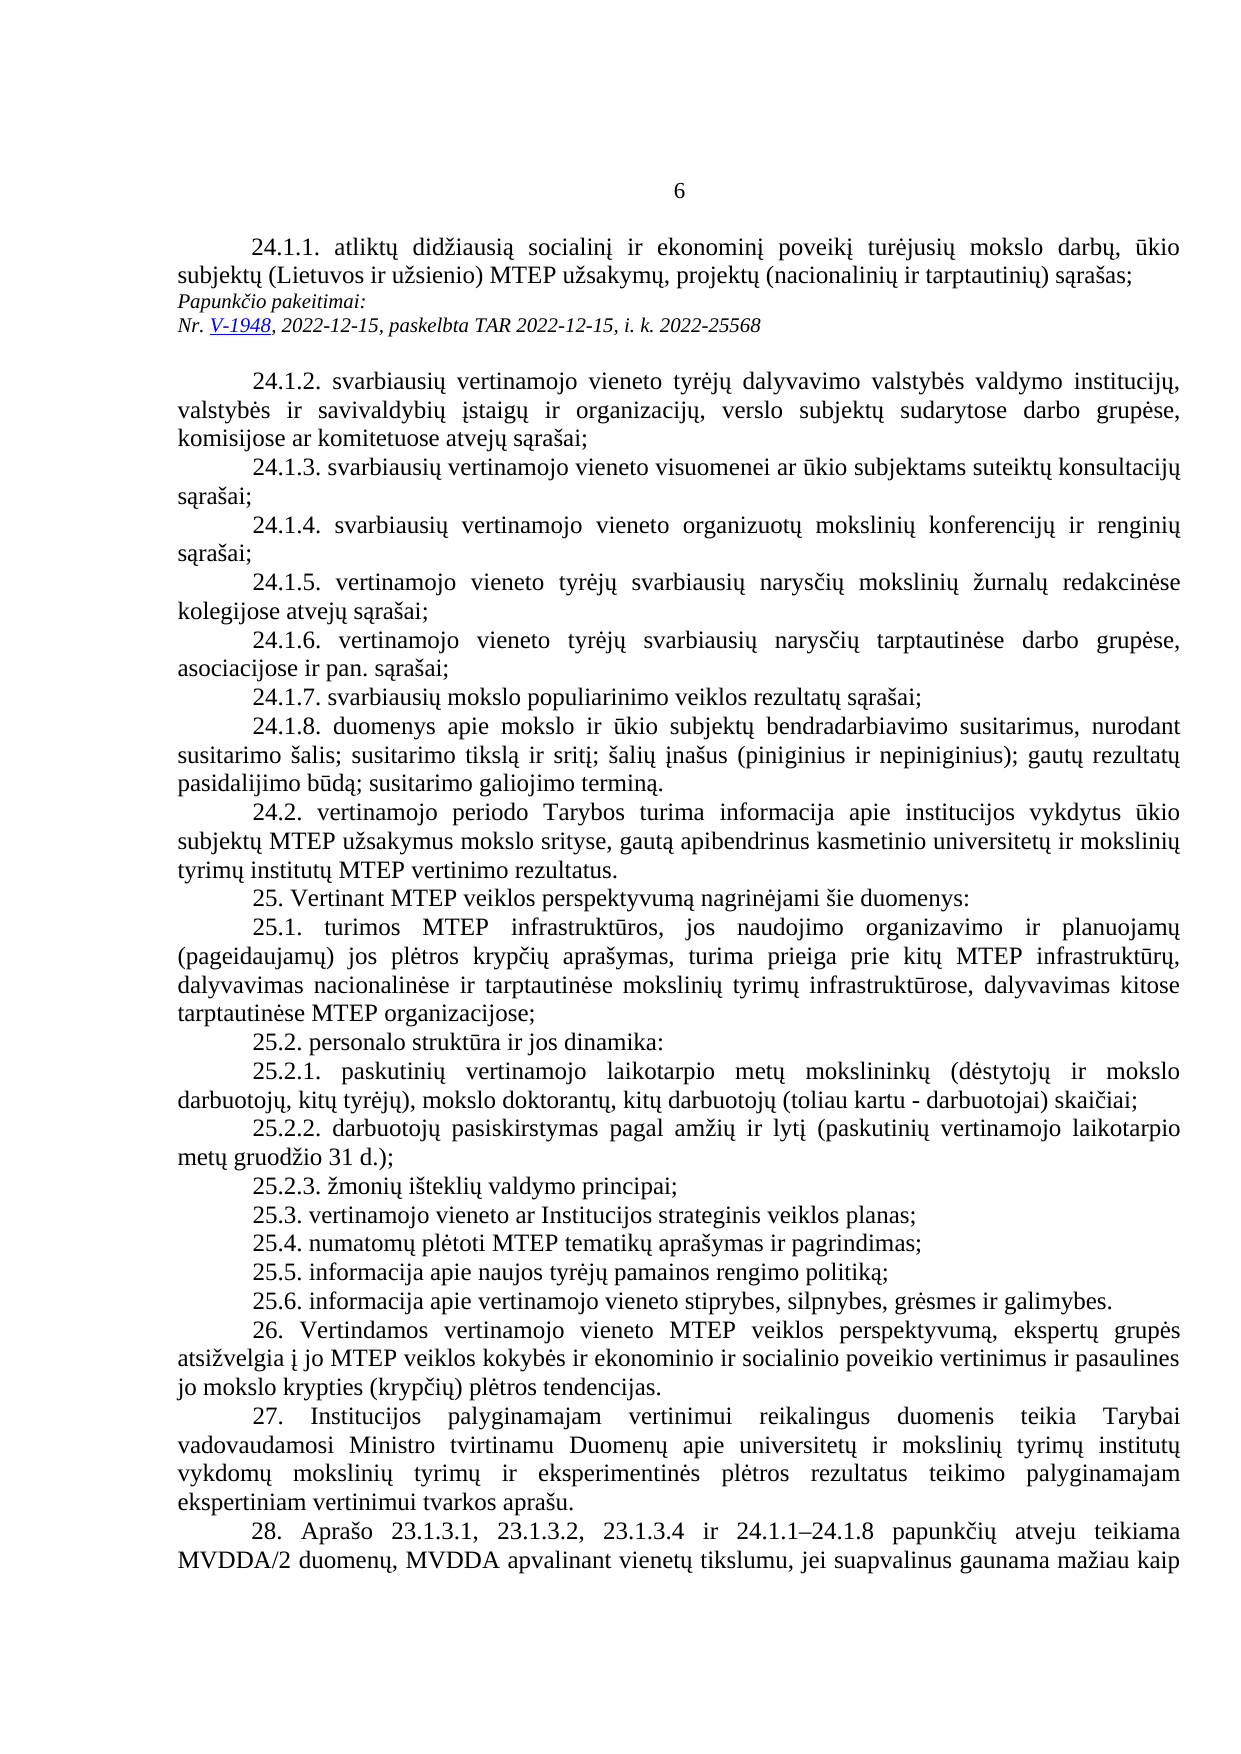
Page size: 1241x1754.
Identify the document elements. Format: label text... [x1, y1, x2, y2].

text 25.5. informacija apie naujos tyrėjų pamainos rengimo politiką; [177, 1257, 1181, 1286]
text 27. Institucijos palyginamajam vertinimui reikalingus duomenis teikia Tarybai vadovaudamosi Ministro tvirtinamu Duomenų apie universitetų ir mokslinių tyrimų institutų vykdomų mokslinių tyrimų ir eksperimentinės plėtros rezultatus teikimo palyginamajam ekspertiniam vertinimui tvarkos aprašu. [177, 1401, 1181, 1516]
text 25.1. turimos MTEP infrastruktūros, jos naudojimo organizavimo ir planuojamų (pageidaujamų) jos plėtros krypčių aprašymas, turima prieiga prie kitų MTEP infrastruktūrų, dalyvavimas nacionalinėse ir tarptautinėse mokslinių tyrimų infrastruktūrose, dalyvavimas kitose tarptautinėse MTEP organizacijose; [177, 912, 1181, 1027]
text 24.1.3. svarbiausių vertinamojo vieneto visuomenei ar ūkio subjektams suteiktų konsultacijų sąrašai; [177, 452, 1181, 510]
text Papunkčio pakeitimai: [177, 289, 1181, 313]
text 25.2.3. žmonių išteklių valdymo principai; [177, 1171, 1181, 1200]
text 24.1.5. vertinamojo vieneto tyrėjų svarbiausių narysčių mokslinių žurnalų redakcinėse kolegijose atvejų sąrašai; [177, 567, 1181, 625]
text 24.2. vertinamojo periodo Tarybos turima informacija apie institucijos vykdytus ūkio subjektų MTEP užsakymus mokslo srityse, gautą apibendrinus kasmetinio universitetų ir mokslinių tyrimų institutų MTEP vertinimo rezultatus. [177, 797, 1181, 883]
text 26. Vertindamos vertinamojo vieneto MTEP veiklos perspektyvumą, ekspertų grupės atsižvelgia į jo MTEP veiklos kokybės ir ekonominio ir socialinio poveikio vertinimus ir pasaulines jo mokslo krypties (krypčių) plėtros tendencijas. [177, 1315, 1181, 1401]
text 25.6. informacija apie vertinamojo vieneto stiprybes, silpnybes, grėsmes ir galimybes. [177, 1286, 1181, 1315]
text 24.1.1. atliktų didžiausią socialinį ir ekonominį poveikį turėjusių mokslo darbų, ūkio subjektų (Lietuvos ir užsienio) MTEP užsakymų, projektų (nacionalinių ir tarptautinių) sąrašas; [177, 232, 1181, 289]
text 25. Vertinant MTEP veiklos perspektyvumą nagrinėjami šie duomenys: [177, 883, 1181, 912]
text 28. Aprašo 23.1.3.1, 23.1.3.2, 23.1.3.4 ir 24.1.1–24.1.8 papunkčių atveju teikiama MVDDA/2 duomenų, MVDDA apvalinant vienetų tikslumu, jei suapvalinus gaunama mažiau kaip [177, 1516, 1181, 1573]
text 25.4. numatomų plėtoti MTEP tematikų aprašymas ir pagrindimas; [177, 1228, 1181, 1257]
text 24.1.6. vertinamojo vieneto tyrėjų svarbiausių narysčių tarptautinėse darbo grupėse, asociacijose ir pan. sąrašai; [177, 625, 1181, 682]
text 25.2.1. paskutinių vertinamojo laikotarpio metų mokslininkų (dėstytojų ir mokslo darbuotojų, kitų tyrėjų), mokslo doktorantų, kitų darbuotojų (toliau kartu - darbuotojai) skaičiai; [177, 1056, 1181, 1113]
text 25.2.2. darbuotojų pasiskirstymas pagal amžių ir lytį (paskutinių vertinamojo laikotarpio metų gruodžio 31 d.); [177, 1113, 1181, 1171]
text 24.1.8. duomenys apie mokslo ir ūkio subjektų bendradarbiavimo susitarimus, nurodant susitarimo šalis; susitarimo tikslą ir sritį; šalių įnašus (piniginius ir nepiniginius); gautų rezultatų pasidalijimo būdą; susitarimo galiojimo terminą. [177, 711, 1181, 797]
text 24.1.2. svarbiausių vertinamojo vieneto tyrėjų dalyvavimo valstybės valdymo institucijų, valstybės ir savivaldybių įstaigų ir organizacijų, verslo subjektų sudarytose darbo grupėse, komisijose ar komitetuose atvejų sąrašai; [177, 366, 1181, 452]
text Nr. V-1948, 2022-12-15, paskelbta TAR 2022-12-15, i. k. 2022-25568 [177, 313, 1181, 337]
text 24.1.4. svarbiausių vertinamojo vieneto organizuotų mokslinių konferencijų ir renginių sąrašai; [177, 510, 1181, 567]
text 25.2. personalo struktūra ir jos dinamika: [177, 1027, 1181, 1056]
text 25.3. vertinamojo vieneto ar Institucijos strateginis veiklos planas; [177, 1200, 1181, 1228]
text 24.1.7. svarbiausių mokslo populiarinimo veiklos rezultatų sąrašai; [177, 682, 1181, 711]
